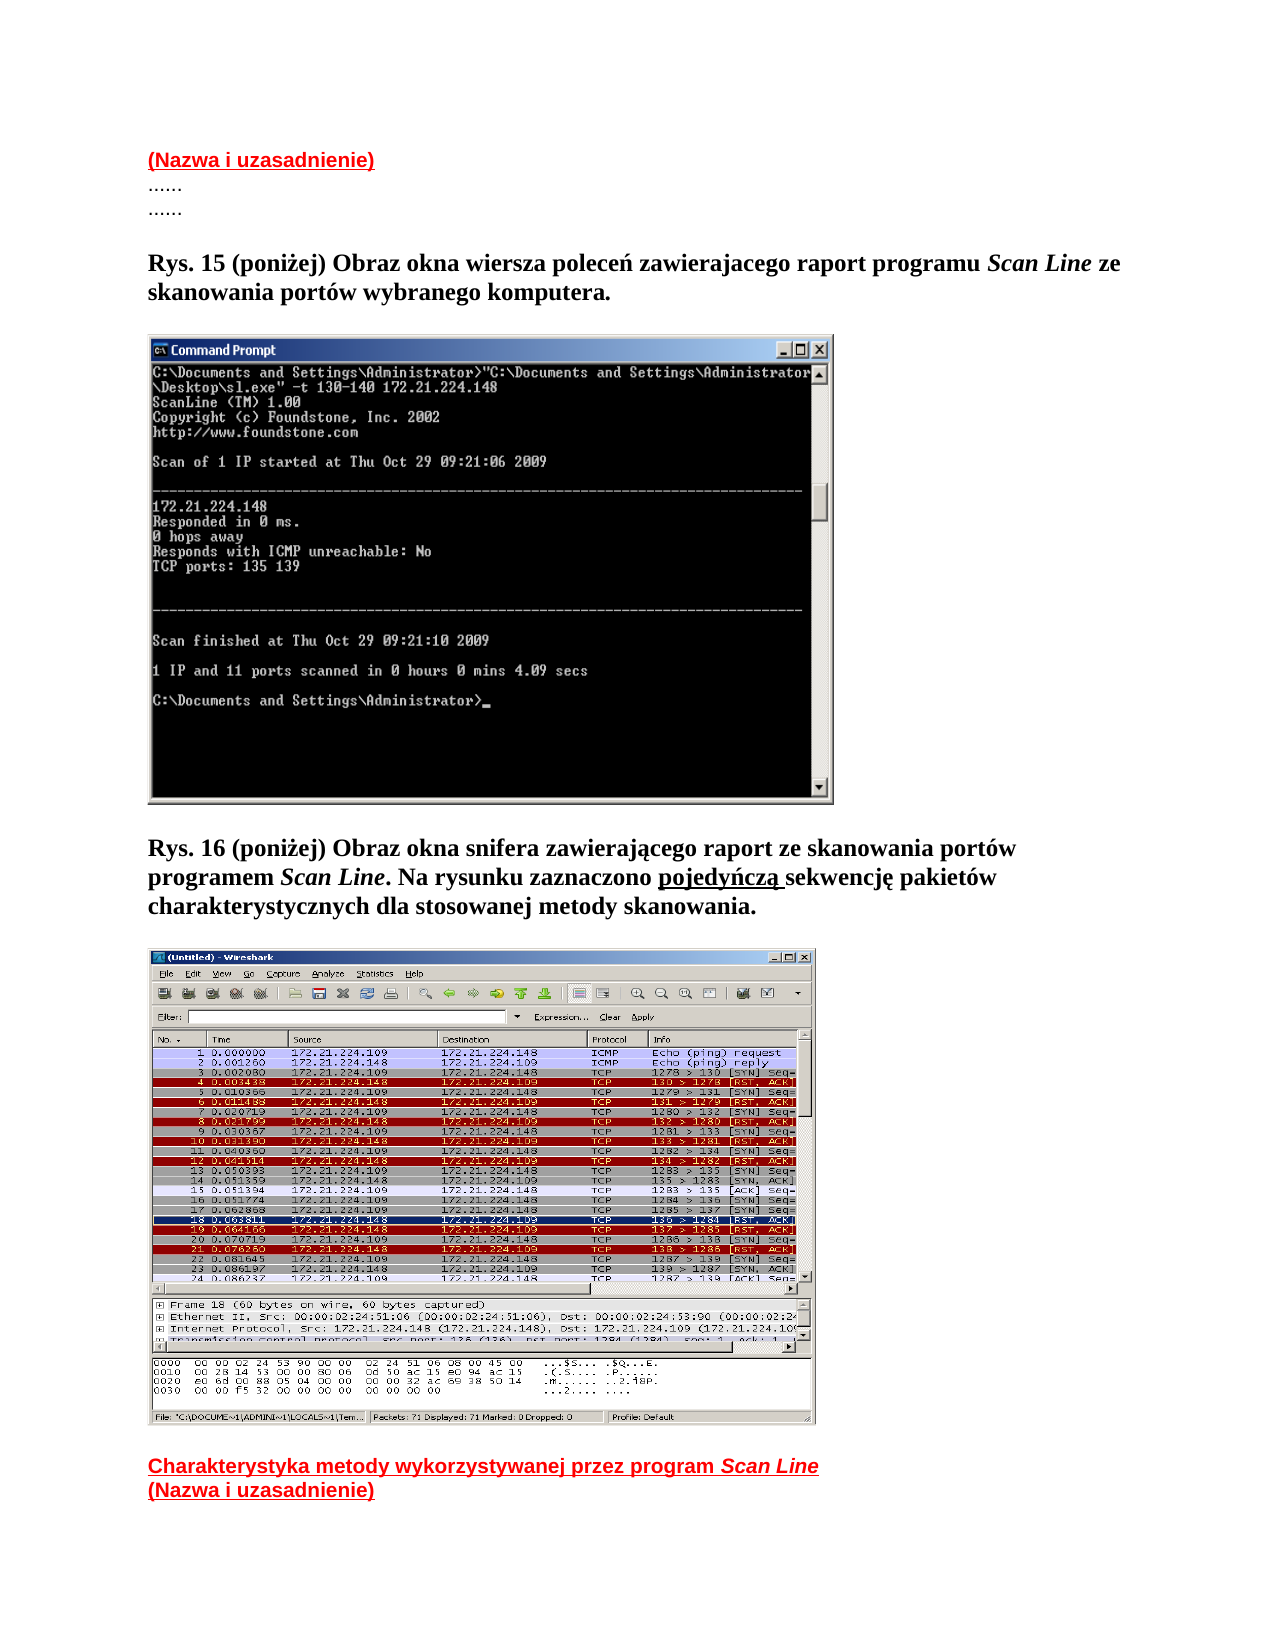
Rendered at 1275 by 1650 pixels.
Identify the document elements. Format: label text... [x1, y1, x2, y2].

text Rys. 15 (poniżej) Obraz okna wiersza poleceń zawierajacego raport programu Scan Line ze skanowania portów wybranego komputera. [148, 248, 1127, 306]
picture [147, 334, 834, 805]
text ...... [148, 172, 1127, 196]
text Charakterystyka metody wykorzystywanej przez program Scan Line [148, 1454, 1127, 1478]
text (Nazwa i uzasadnienie) [148, 148, 1127, 172]
text ...... [148, 196, 1127, 219]
text (Nazwa i uzasadnienie) [148, 1478, 1127, 1502]
picture [147, 948, 816, 1426]
text Rys. 16 (poniżej) Obraz okna snifera zawierającego raport ze skanowania portów programem Scan Line. Na rysunku zaznaczono pojedyńczą sekwencję pakietów charakterystycznych dla stosowanej metody skanowania. [148, 833, 1127, 920]
